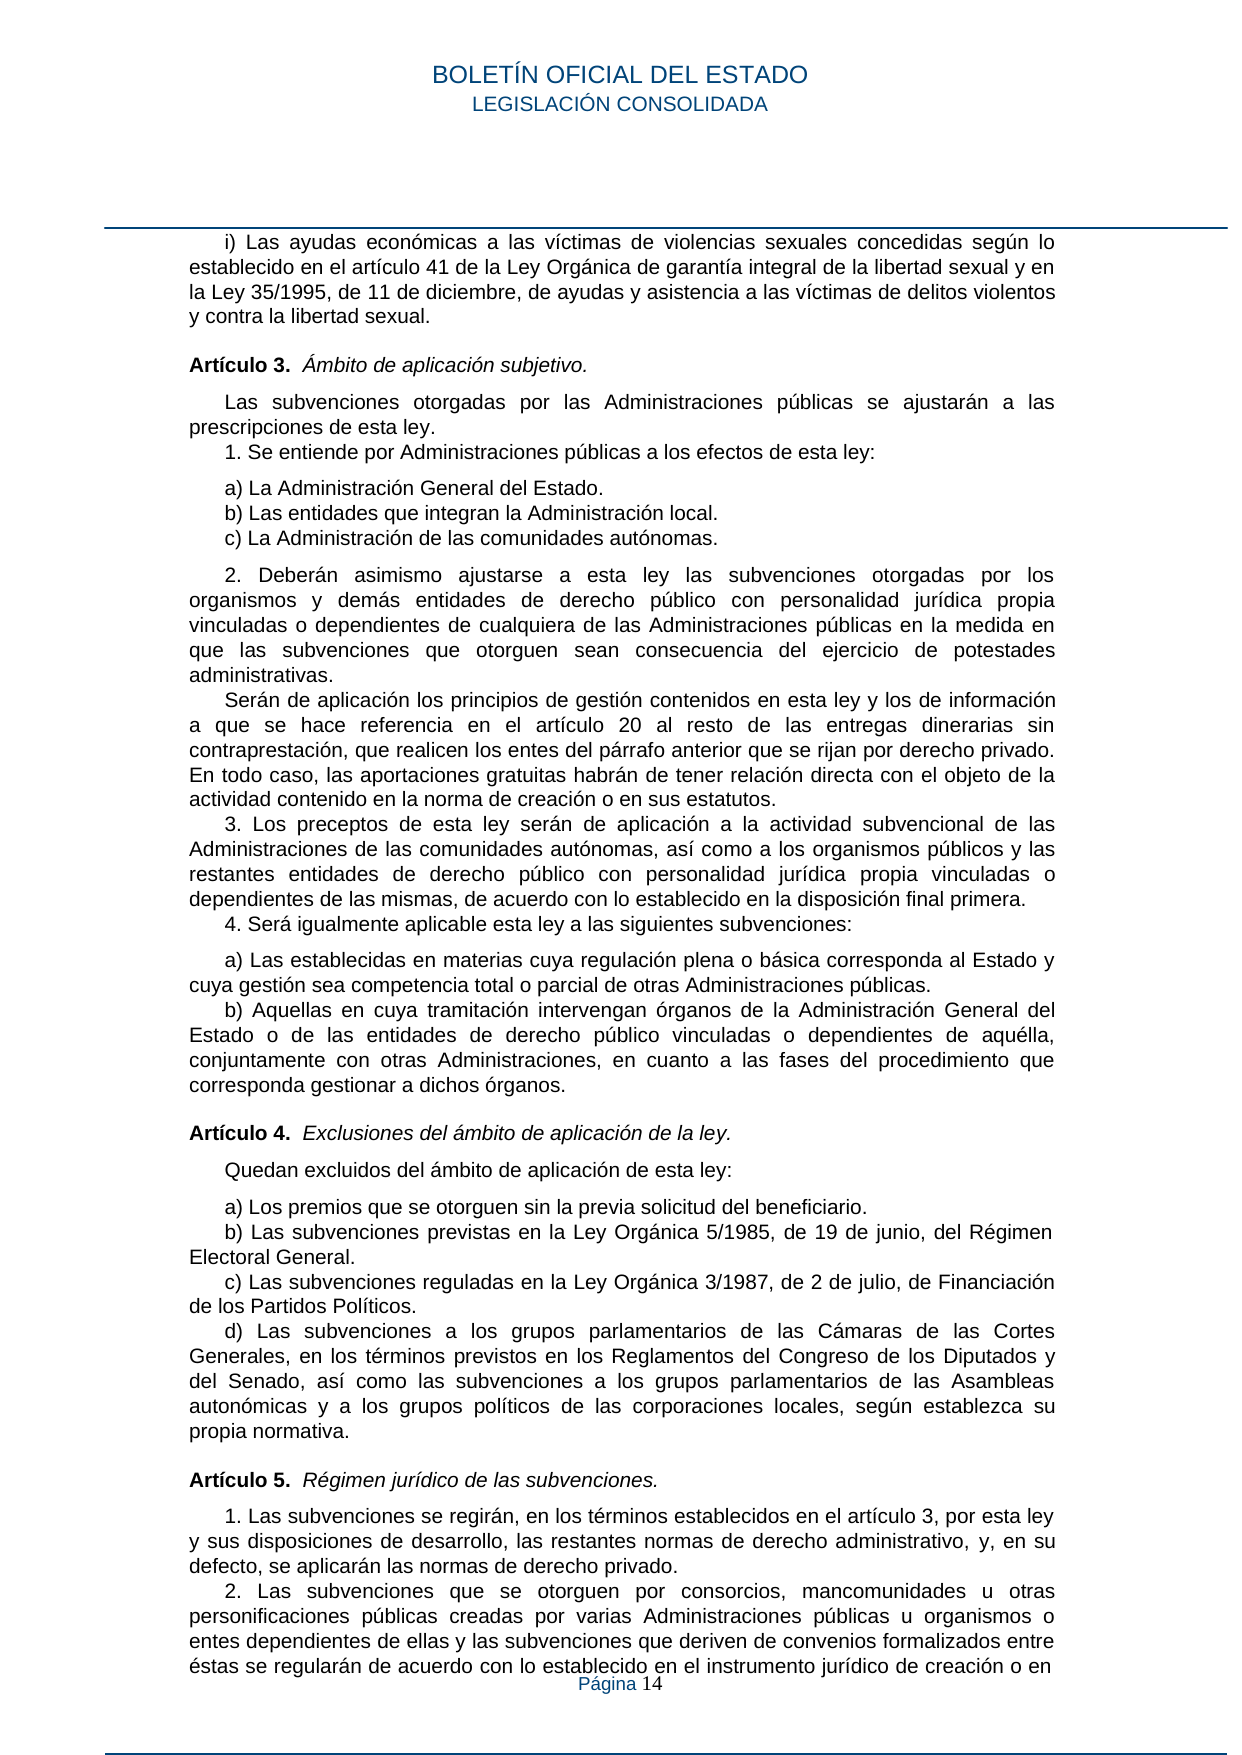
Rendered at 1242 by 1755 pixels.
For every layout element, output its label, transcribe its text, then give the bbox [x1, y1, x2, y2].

text Serán de aplicación los principios de gestión contenidos en esta ley y los de información a que se hace referencia en el artículo 20 al resto de las entregas dinerarias sin contraprestación, que realicen los entes del párrafo anterior que se rijan por derecho privado. En todo caso, las aportaciones gratuitas habrán de tener relación directa con el objeto de la actividad contenido en la norma de creación o en sus estatutos. [189, 688, 1056, 811]
text Artículo 5. Régimen jurídico de las subvenciones. [189, 1467, 1196, 1491]
text 1. Se entiende por Administraciones públicas a los efectos de esta ley: [224, 439, 1196, 463]
text 3. Los preceptos de esta ley serán de aplicación a la actividad subvencional de las Administraciones de las comunidades autónomas, así como a los organismos públicos y las restantes entidades de derecho público con personalidad jurídica propia vinculadas o dependientes de las mismas, de acuerdo con lo establecido en la disposición final primera. [189, 812, 1056, 911]
text [189, 205, 1056, 227]
text 2. Las subvenciones que se otorguen por consorcios, mancomunidades u otras personificaciones públicas creadas por varias Administraciones públicas u organismos o entes dependientes de ellas y las subvenciones que deriven de convenios formalizados entre éstas se regularán de acuerdo con lo establecido en el instrumento jurídico de creación o en [189, 1579, 1056, 1677]
text b) Aquellas en cuya tramitación intervengan órganos de la Administración General del Estado o de las entidades de derecho público vinculadas o dependientes de aquélla, conjuntamente con otras Administraciones, en cuanto a las fases del procedimiento que corresponda gestionar a dichos órganos. [189, 998, 1056, 1097]
text Electoral General. [189, 1244, 1196, 1268]
text d) Las subvenciones a los grupos parlamentarios de las Cámaras de las Cortes Generales, en los términos previstos en los Reglamentos del Congreso de los Diputados y del Senado, así como las subvenciones a los grupos parlamentarios de las Asambleas autonómicas y a los grupos políticos de las corporaciones locales, según establezca su propia normativa. [189, 1319, 1056, 1443]
text c) Las subvenciones reguladas en la Ley Orgánica 3/1987, de 2 de julio, de Financiación de los Partidos Políticos. [189, 1269, 1056, 1318]
text Artículo 3. Ámbito de aplicación subjetivo. [189, 353, 1196, 377]
text 2. Deberán asimismo ajustarse a esta ley las subvenciones otorgadas por los organismos y demás entidades de derecho público con personalidad jurídica propia vinculadas o dependientes de cualquiera de las Administraciones públicas en la medida en que las subvenciones que otorguen sean consecuencia del ejercicio de potestades administrativas. [189, 563, 1056, 687]
text a) Los premios que se otorguen sin la previa solicitud del beneficiario. [224, 1194, 1196, 1218]
text b) Las entidades que integran la Administración local. c) La Administración de las comunidades autónomas. [224, 501, 724, 550]
text b) Las subvenciones previstas en la Ley Orgánica 5/1985, de 19 de junio, del Régimen [224, 1219, 1196, 1243]
text Quedan excluidos del ámbito de aplicación de esta ley: [224, 1158, 1196, 1182]
text i) Las ayudas económicas a las víctimas de violencias sexuales concedidas según lo establecido en el artículo 41 de la Ley Orgánica de garantía integral de la libertad sexual y en la Ley 35/1995, de 11 de diciembre, de ayudas y asistencia a las víctimas de delitos violentos y contra la libertad sexual. [189, 229, 1056, 328]
text 1. Las subvenciones se regirán, en los términos establecidos en el artículo 3, por esta ley y sus disposiciones de desarrollo, las restantes normas de derecho administrativo, y, en su defecto, se aplicarán las normas de derecho privado. [189, 1504, 1056, 1578]
text Artículo 4. Exclusiones del ámbito de aplicación de la ley. [189, 1121, 1196, 1145]
text a) La Administración General del Estado. [224, 476, 1196, 500]
text a) Las establecidas en materias cuya regulación plena o básica corresponda al Estado y cuya gestión sea competencia total o parcial de otras Administraciones públicas. [189, 948, 1056, 997]
text 4. Será igualmente aplicable esta ley a las siguientes subvenciones: [224, 912, 1196, 936]
text Las subvenciones otorgadas por las Administraciones públicas se ajustarán a las prescripciones de esta ley. [189, 390, 1056, 438]
